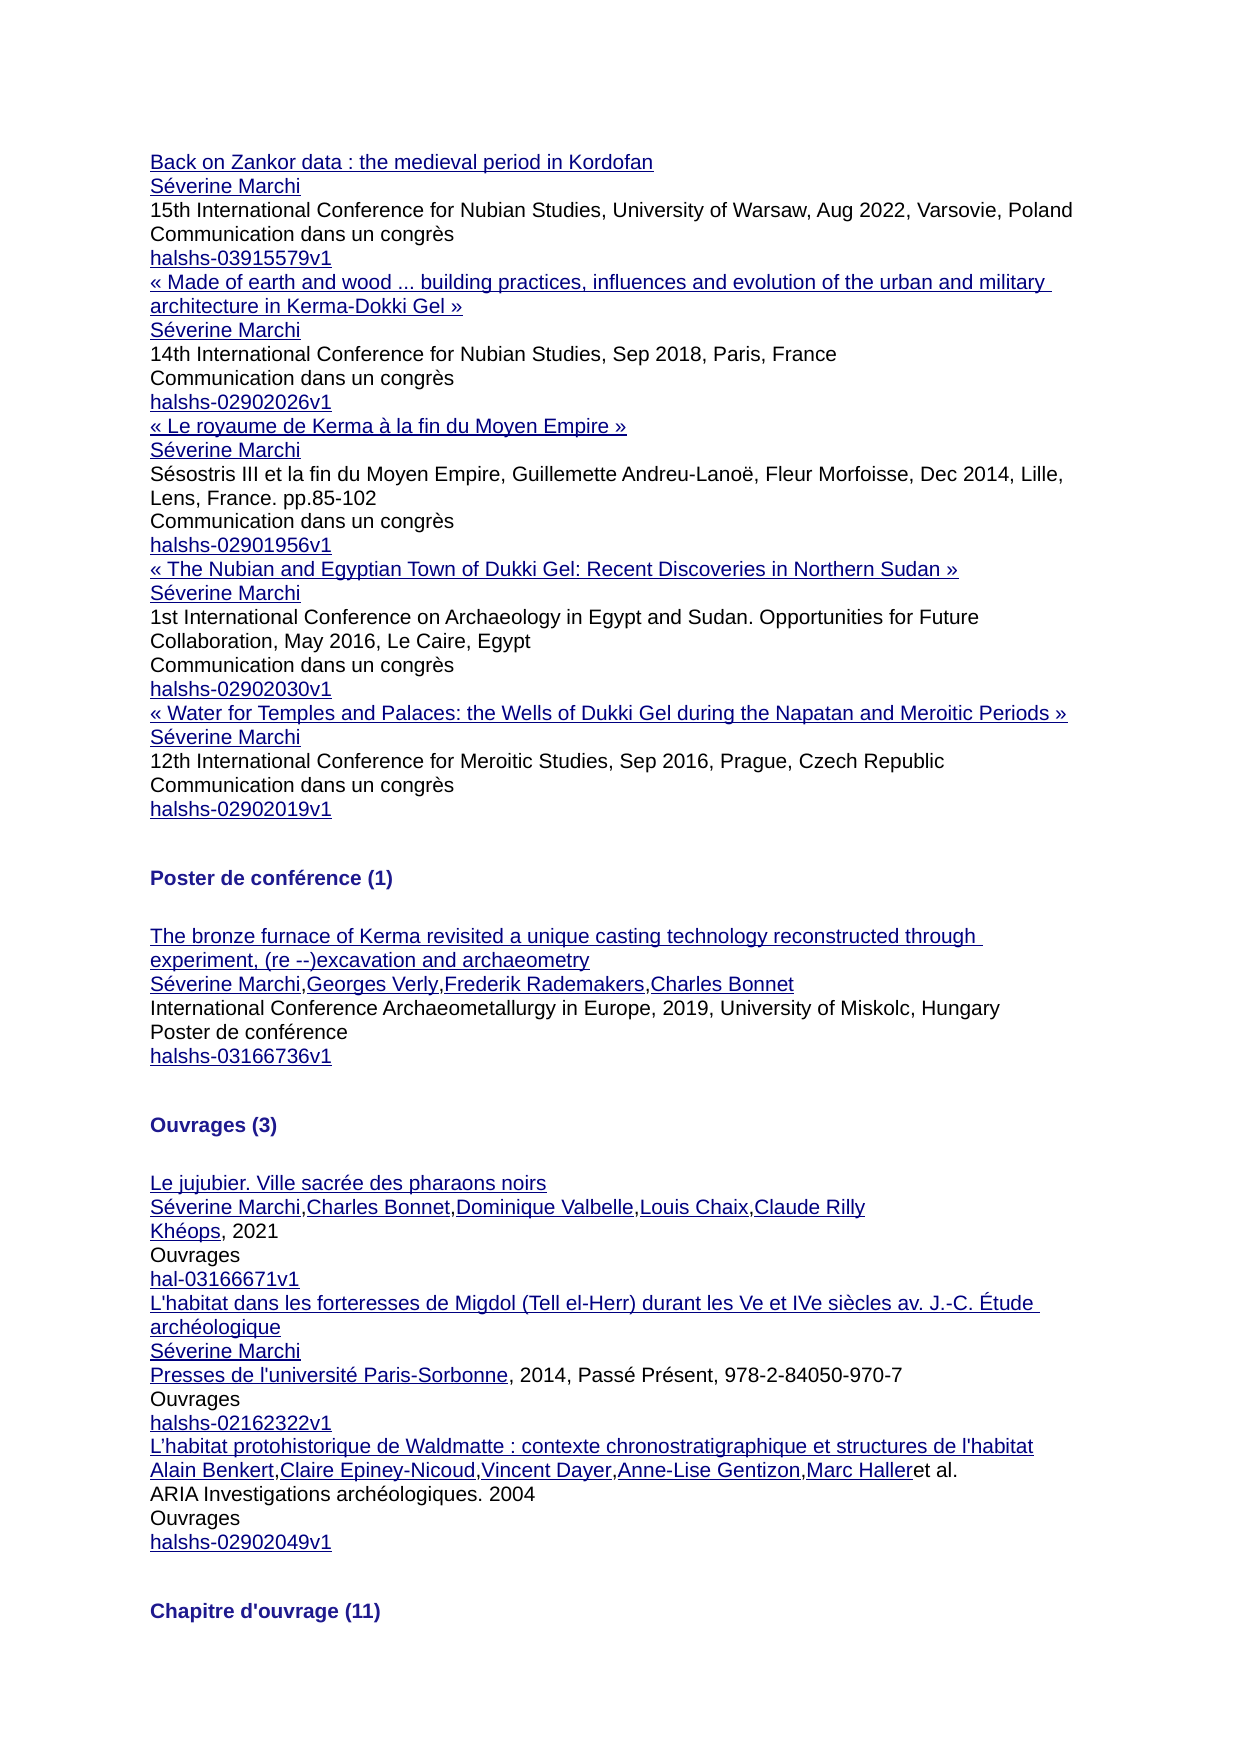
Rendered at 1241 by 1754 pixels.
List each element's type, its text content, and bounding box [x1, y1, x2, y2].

subtitle Chapitre d'ouvrage (11) [150, 1599, 1090, 1623]
table_header The bronze furnace of Kerma revisited a unique casting technology reconstructed through experiment, (re --)excavation and archaeometry Séverine Marchi,Georges Verly,Frederik Rademakers,Charles Bonnet International Conference Archaeometallurgy in Europe, 2019, University of Miskolc, Hungary Poster de conférence halshs-03166736v1 [150, 924, 1090, 1068]
subtitle Ouvrages (3) [150, 1112, 1090, 1136]
table_cell « Le royaume de Kerma à la fin du Moyen Empire » Séverine Marchi Sésostris III et la fin du Moyen Empire, Guillemette Andreu-Lanoë, Fleur Morfoisse, Dec 2014, Lille, Lens, France. pp.85-102 Communication dans un congrès halshs-02901956v1 [150, 414, 1090, 557]
table_cell L'habitat dans les forteresses de Migdol (Tell el-Herr) durant les Ve et IVe siècles av. J.-C. Étude archéologique Séverine Marchi Presses de l'université Paris-Sorbonne, 2014, Passé Présent, 978-2-84050-970-7 Ouvrages halshs-02162322v1 [150, 1291, 1090, 1434]
table_cell L’habitat protohistorique de Waldmatte : contexte chronostratigraphique et structures de l'habitat Alain Benkert,Claire Epiney-Nicoud,Vincent Dayer,Anne-Lise Gentizon,Marc Halleret al. ARIA Investigations archéologiques. 2004 Ouvrages halshs-02902049v1 [150, 1434, 1090, 1554]
table_cell « The Nubian and Egyptian Town of Dukki Gel: Recent Discoveries in Northern Sudan » Séverine Marchi 1st International Conference on Archaeology in Egypt and Sudan. Opportunities for Future Collaboration, May 2016, Le Caire, Egypt Communication dans un congrès halshs-02902030v1 [150, 557, 1090, 701]
table_cell Back on Zankor data : the medieval period in Kordofan Séverine Marchi 15th International Conference for Nubian Studies, University of Warsaw, Aug 2022, Varsovie, Poland Communication dans un congrès halshs-03915579v1 [150, 150, 1090, 270]
subtitle Poster de conférence (1) [150, 866, 1090, 889]
table_cell « Made of earth and wood ... building practices, influences and evolution of the urban and military architecture in Kerma-Dokki Gel » Séverine Marchi 14th International Conference for Nubian Studies, Sep 2018, Paris, France Communication dans un congrès halshs-02902026v1 [150, 270, 1090, 413]
table_cell « Water for Temples and Palaces: the Wells of Dukki Gel during the Napatan and Meroitic Periods » Séverine Marchi 12th International Conference for Meroitic Studies, Sep 2016, Prague, Czech Republic Communication dans un congrès halshs-02902019v1 [150, 701, 1090, 821]
table_header Le jujubier. Ville sacrée des pharaons noirs Séverine Marchi,Charles Bonnet,Dominique Valbelle,Louis Chaix,Claude Rilly Khéops, 2021 Ouvrages hal-03166671v1 [150, 1171, 1090, 1291]
